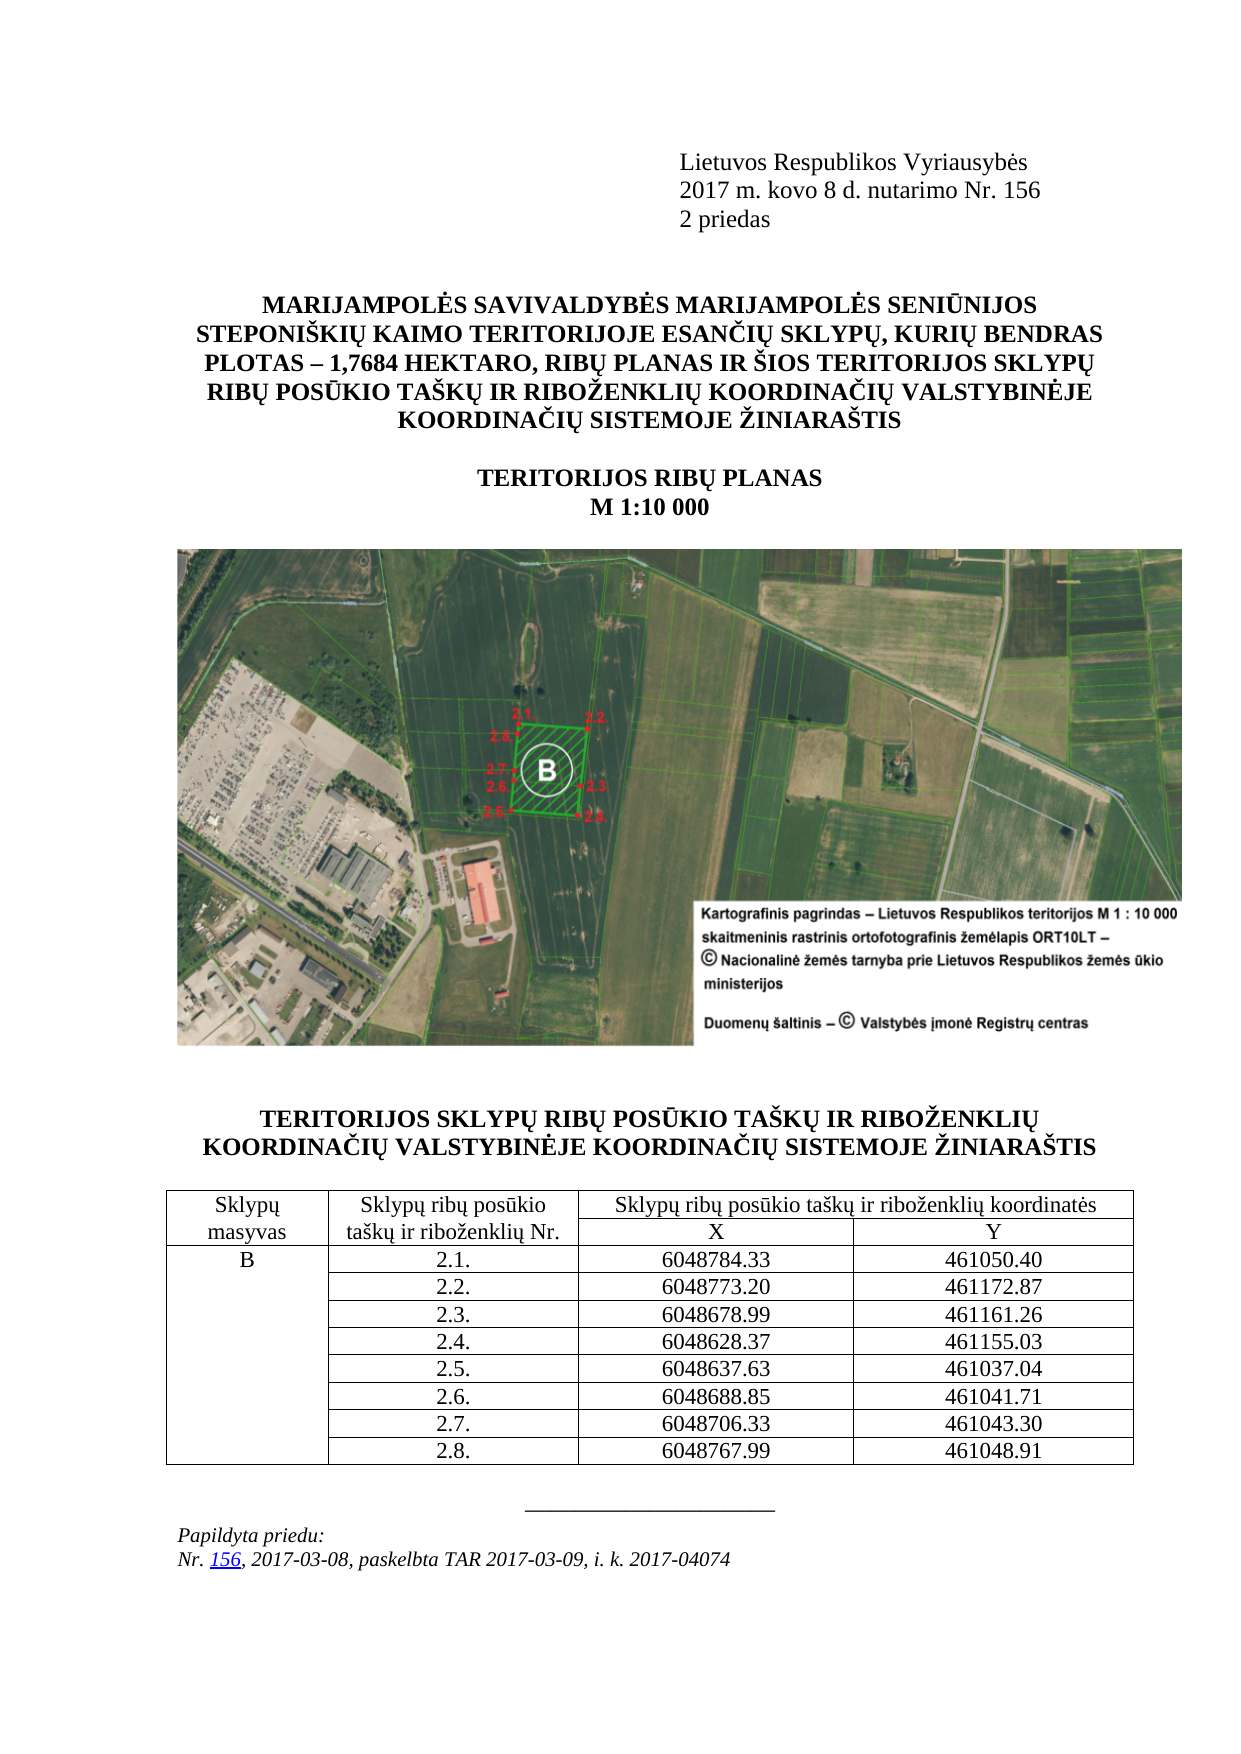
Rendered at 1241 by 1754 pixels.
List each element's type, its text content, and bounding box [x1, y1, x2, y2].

table_cell 6048767.99 [579, 1438, 853, 1464]
table_cell X [579, 1219, 853, 1245]
table_cell 461161.26 [854, 1301, 1133, 1327]
table_cell 2.2. [329, 1273, 578, 1299]
table_cell B [167, 1246, 328, 1464]
text TERITORIJOS SKLYPŲ RIBŲ POSŪKIO TAŠKŲ IR RIBOŽENKLIŲ KOORDINAČIŲ VALSTYBINĖJE KOORDINAČIŲ SISTEMOJE ŽINIARAŠTIS [177, 1104, 1122, 1161]
table_cell Y [854, 1219, 1133, 1245]
table_cell 6048773.20 [579, 1273, 853, 1299]
text Nr. 156, 2017-03-08, paskelbta TAR 2017-03-09, i. k. 2017-04074 [177, 1547, 1122, 1571]
table_cell 6048706.33 [579, 1410, 853, 1437]
table_cell 461043.30 [854, 1410, 1133, 1437]
table_cell 2.7. [329, 1410, 578, 1437]
table_cell 6048688.85 [579, 1383, 853, 1409]
table_cell 2.3. [329, 1301, 578, 1327]
text M 1:10 000 [177, 492, 1122, 521]
table_cell 461050.40 [854, 1246, 1133, 1272]
text Lietuvos Respublikos Vyriausybės 2017 m. kovo 8 d. nutarimo Nr. 156 2 priedas [679, 147, 1122, 233]
table_cell 6048784.33 [579, 1246, 853, 1272]
table_cell 6048637.63 [579, 1355, 853, 1382]
table_cell 461041.71 [854, 1383, 1133, 1409]
text TERITORIJOS RIBŲ PLANAS [177, 463, 1122, 492]
table_cell 2.6. [329, 1383, 578, 1409]
table_header Sklypų ribų posūkio taškų ir riboženklių Nr. [329, 1191, 578, 1245]
table_cell 6048628.37 [579, 1328, 853, 1354]
table_cell 461037.04 [854, 1355, 1133, 1382]
table_header Sklypų ribų posūkio taškų ir riboženklių koordinatės [579, 1191, 1133, 1217]
table_cell 461155.03 [854, 1328, 1133, 1354]
table_cell 461172.87 [854, 1273, 1133, 1299]
table_header Sklypų masyvas [167, 1191, 328, 1245]
table_cell 2.8. [329, 1438, 578, 1464]
table_cell 6048678.99 [579, 1301, 853, 1327]
table_cell 461048.91 [854, 1438, 1133, 1464]
text –––––––––––––––––––– [177, 1494, 1122, 1522]
table_cell 2.5. [329, 1355, 578, 1382]
table_cell 2.1. [329, 1246, 578, 1272]
text MARIJAMPOLĖS SAVIVALDYBĖS MARIJAMPOLĖS SENIŪNIJOS STEPONIŠKIŲ KAIMO TERITORIJOJE ESANČIŲ SKLYPŲ, KURIŲ BENDRAS PLOTAS – 1,7684 HEKTARO, RIBŲ PLANAS IR ŠIOS TERITORIJOS SKLYPŲ RIBŲ POSŪKIO TAŠKŲ IR RIBOŽENKLIŲ KOORDINAČIŲ VALSTYBINĖJE KOORDINAČIŲ SISTEMOJE ŽINIARAŠTIS [177, 291, 1122, 434]
text Papildyta priedu: [177, 1522, 1122, 1547]
table_cell 2.4. [329, 1328, 578, 1354]
